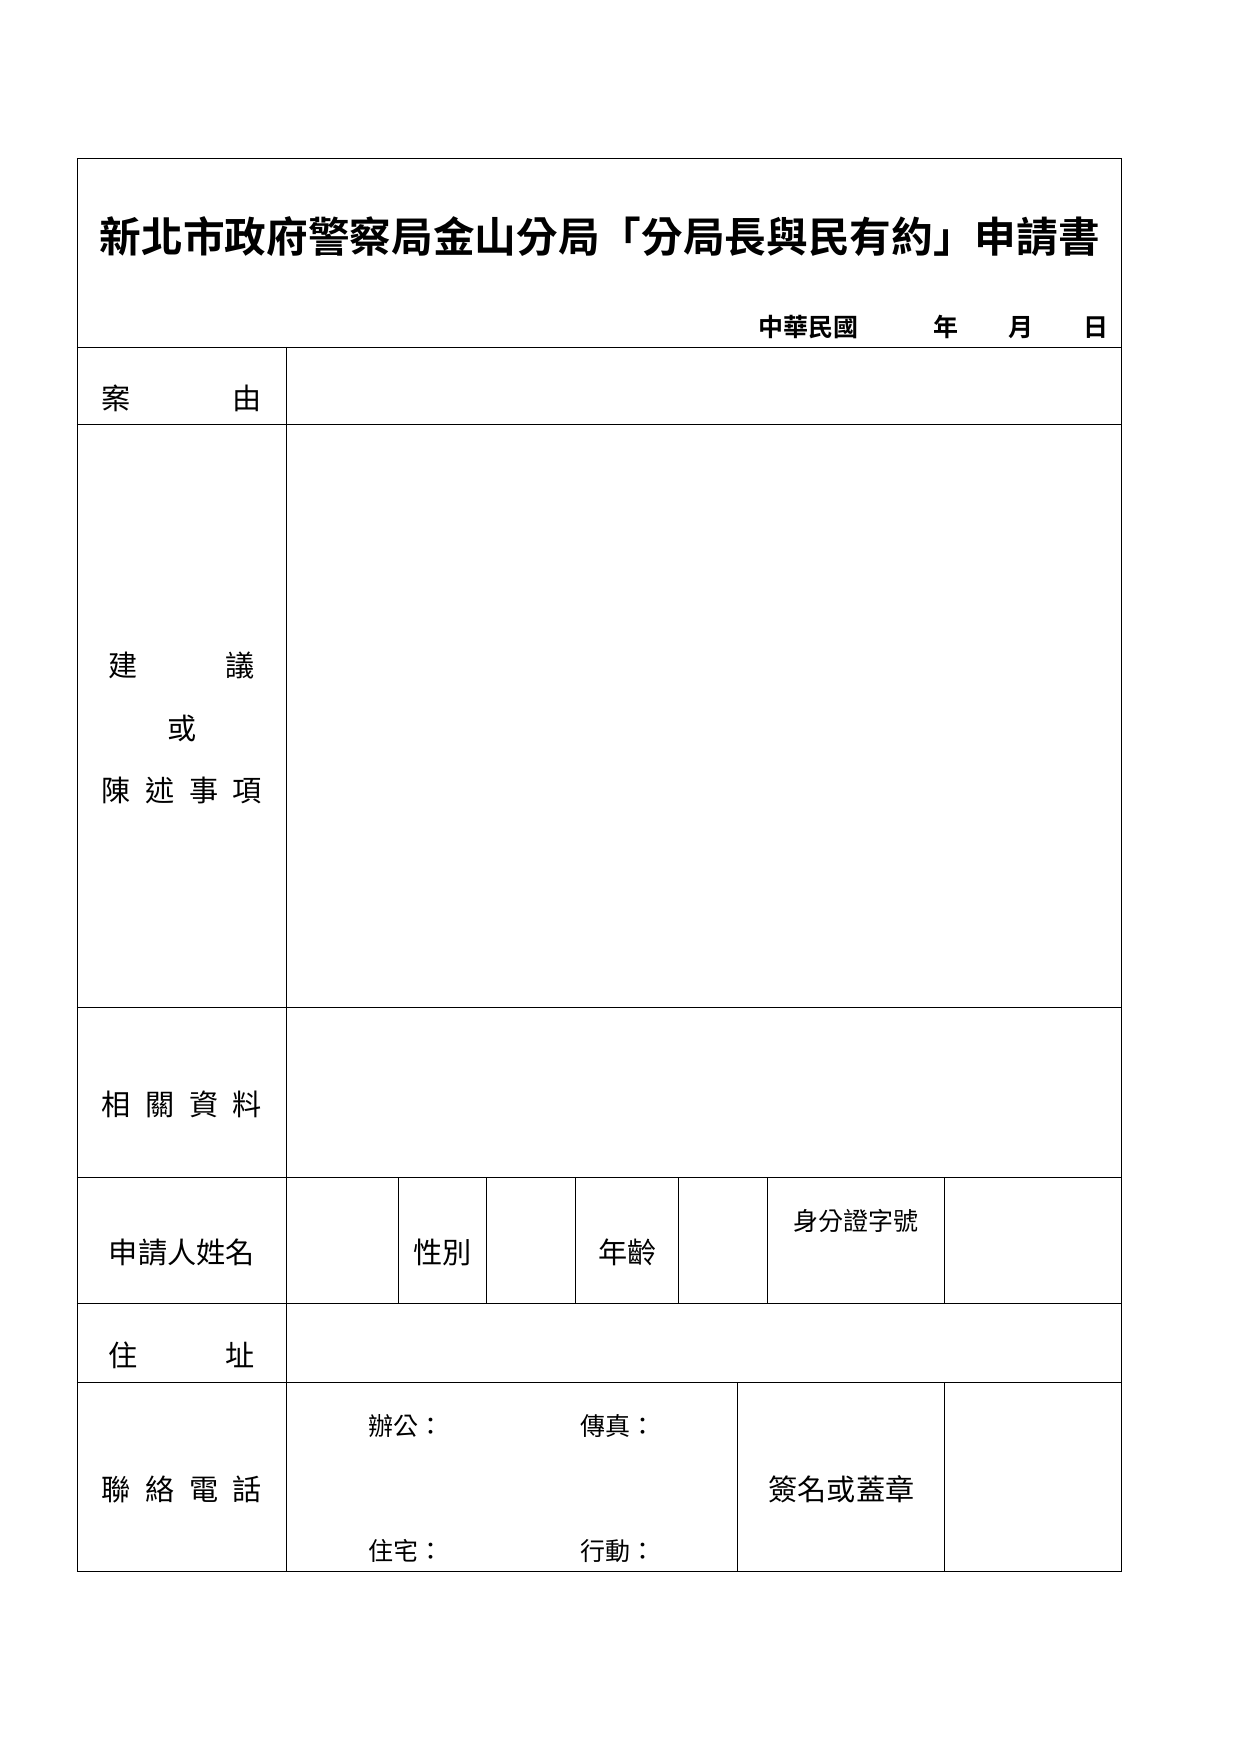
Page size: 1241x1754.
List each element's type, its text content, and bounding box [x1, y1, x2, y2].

table_cell 年齡 [576, 1178, 678, 1303]
table_cell [945, 1178, 1121, 1303]
table_cell [487, 1178, 575, 1303]
table_cell [287, 1008, 1121, 1177]
table_cell 辦公： 傳真： 住宅： 行動： [287, 1383, 737, 1571]
table_cell 聯 絡 電 話 [78, 1383, 286, 1571]
table_cell [287, 1304, 1121, 1382]
table_cell [287, 1178, 398, 1303]
table_cell 案 由 [78, 348, 286, 424]
table_cell [287, 425, 1121, 1007]
table_cell 身分證字號 [768, 1178, 944, 1303]
table_cell [679, 1178, 767, 1303]
table_cell [287, 348, 1121, 424]
table_cell 住 址 [78, 1304, 286, 1382]
table_cell 建 議 或 陳 述 事 項 [78, 425, 286, 1007]
table_cell 申請人姓名 [78, 1178, 286, 1303]
table_cell 簽名或蓋章 [738, 1383, 944, 1571]
table_cell 性別 [399, 1178, 486, 1303]
table_cell [945, 1383, 1121, 1571]
table_cell 相 關 資 料 [78, 1008, 286, 1177]
table_header 新北市政府警察局金山分局「分局長與民有約」申請書 中華民國 年 月 日 [78, 159, 1121, 347]
